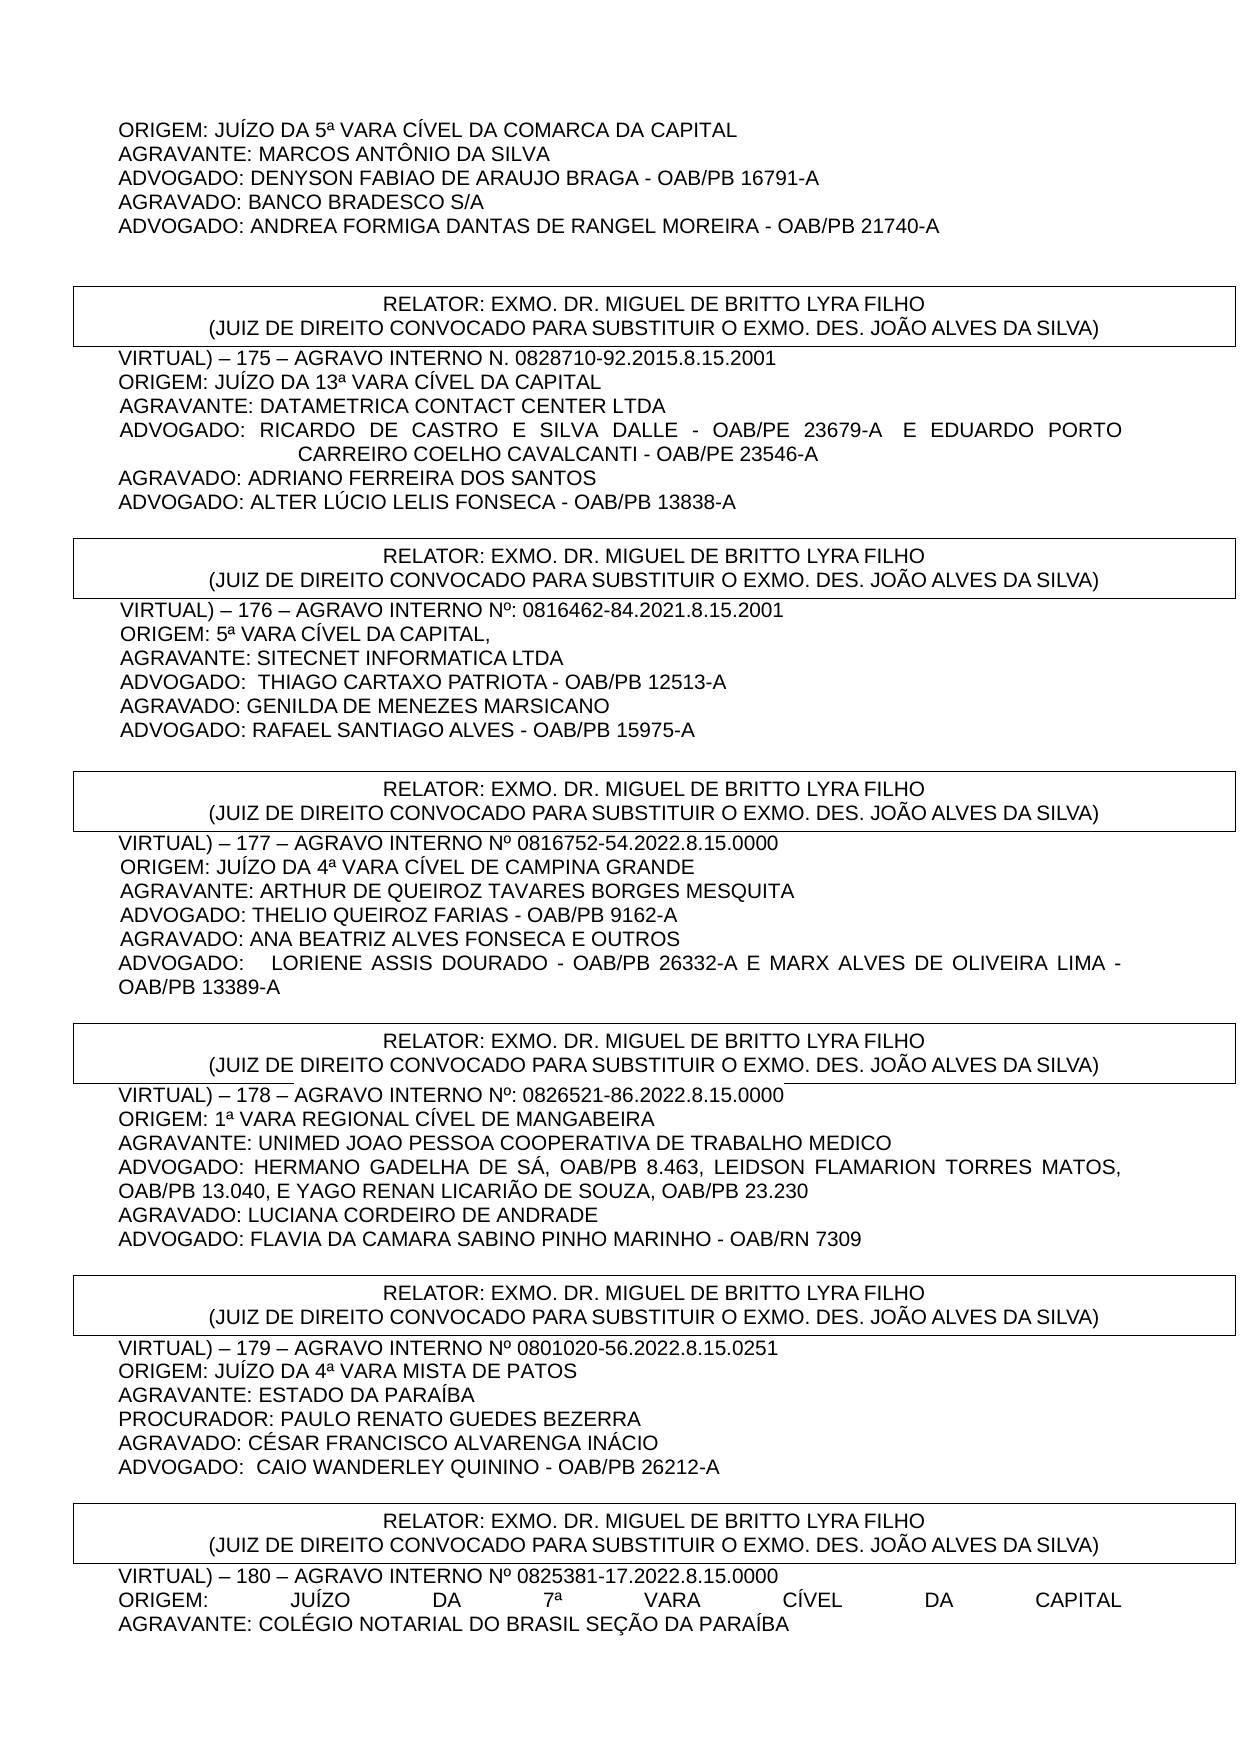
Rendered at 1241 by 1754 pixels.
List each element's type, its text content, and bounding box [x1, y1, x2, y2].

text ORIGEM: JUÍZO DA 4ª VARA MISTA DE PATOS [118, 1359, 1122, 1383]
text ADVOGADO: HERMANO GADELHA DE SÁ, OAB/PB 8.463, LEIDSON FLAMARION TORRES MATOS, OAB/PB 13.040, E YAGO RENAN LICARIÃO DE SOUZA, OAB/PB 23.230 [118, 1155, 1122, 1203]
text VIRTUAL) – 180 – AGRAVO INTERNO Nº 0825381-17.2022.8.15.0000 [118, 1564, 1122, 1587]
text VIRTUAL) – 177 – AGRAVO INTERNO Nº 0816752-54.2022.8.15.0000 [118, 832, 1122, 855]
text ADVOGADO: ALTER LÚCIO LELIS FONSECA - OAB/PB 13838-A [118, 490, 1122, 514]
text ORIGEM: JUÍZO DA 7ª VARA CÍVEL DA CAPITAL AGRAVANTE: COLÉGIO NOTARIAL DO BRASIL SEÇÃO DA PARAÍBA [118, 1587, 1122, 1635]
text AGRAVANTE: MARCOS ANTÔNIO DA SILVA [118, 142, 1122, 166]
text ORIGEM: JUÍZO DA 5ª VARA CÍVEL DA COMARCA DA CAPITAL [118, 118, 1122, 142]
text AGRAVADO: GENILDA DE MENEZES MARSICANO [120, 694, 1122, 718]
text ORIGEM: 5ª VARA CÍVEL DA CAPITAL, [120, 622, 1122, 646]
text ADVOGADO: THELIO QUEIROZ FARIAS - OAB/PB 9162-A [120, 903, 1122, 927]
text AGRAVANTE: UNIMED JOAO PESSOA COOPERATIVA DE TRABALHO MEDICO [118, 1131, 1122, 1155]
table_header RELATOR: EXMO. DR. MIGUEL DE BRITTO LYRA FILHO (JUIZ DE DIREITO CONVOCADO PARA SUBSTITUIR O EXMO. DES. JOÃO ALVES DA SILVA) [74, 1276, 1235, 1335]
table_header RELATOR: EXMO. DR. MIGUEL DE BRITTO LYRA FILHO (JUIZ DE DIREITO CONVOCADO PARA SUBSTITUIR O EXMO. DES. JOÃO ALVES DA SILVA) [74, 287, 1235, 346]
text VIRTUAL) – 175 – AGRAVO INTERNO N. 0828710-92.2015.8.15.2001 [118, 347, 1122, 370]
text ADVOGADO: CAIO WANDERLEY QUININO - OAB/PB 26212-A [118, 1455, 1122, 1479]
text ADVOGADO: ANDREA FORMIGA DANTAS DE RANGEL MOREIRA - OAB/PB 21740-A [118, 214, 1122, 238]
text AGRAVADO: LUCIANA CORDEIRO DE ANDRADE [118, 1203, 1122, 1227]
text ADVOGADO: DENYSON FABIAO DE ARAUJO BRAGA - OAB/PB 16791-A [118, 166, 1122, 190]
text ADVOGADO: FLAVIA DA CAMARA SABINO PINHO MARINHO - OAB/RN 7309 [118, 1227, 1122, 1251]
text ADVOGADO: RICARDO DE CASTRO E SILVA DALLE - OAB/PE 23679-A E EDUARDO PORTO CARREIRO COELHO CAVALCANTI - OAB/PE 23546-A [119, 418, 1122, 466]
text VIRTUAL) – 176 – AGRAVO INTERNO Nº: 0816462-84.2021.8.15.2001 [120, 599, 1122, 622]
table_header RELATOR: EXMO. DR. MIGUEL DE BRITTO LYRA FILHO (JUIZ DE DIREITO CONVOCADO PARA SUBSTITUIR O EXMO. DES. JOÃO ALVES DA SILVA) [74, 539, 1235, 598]
text ADVOGADO: RAFAEL SANTIAGO ALVES - OAB/PB 15975-A [120, 718, 1122, 742]
text ORIGEM: JUÍZO DA 13ª VARA CÍVEL DA CAPITAL [118, 370, 1122, 394]
text AGRAVADO: BANCO BRADESCO S/A [118, 190, 1122, 214]
text AGRAVANTE: SITECNET INFORMATICA LTDA [120, 646, 1122, 670]
text AGRAVADO: ANA BEATRIZ ALVES FONSECA E OUTROS [120, 927, 1122, 951]
table_header RELATOR: EXMO. DR. MIGUEL DE BRITTO LYRA FILHO (JUIZ DE DIREITO CONVOCADO PARA SUBSTITUIR O EXMO. DES. JOÃO ALVES DA SILVA) [74, 1504, 1235, 1563]
text AGRAVADO: CÉSAR FRANCISCO ALVARENGA INÁCIO [118, 1431, 1122, 1455]
table_header RELATOR: EXMO. DR. MIGUEL DE BRITTO LYRA FILHO (JUIZ DE DIREITO CONVOCADO PARA SUBSTITUIR O EXMO. DES. JOÃO ALVES DA SILVA) [74, 1024, 1235, 1083]
text AGRAVANTE: ESTADO DA PARAÍBA [118, 1383, 1122, 1407]
text VIRTUAL) – 179 – AGRAVO INTERNO Nº 0801020-56.2022.8.15.0251 [118, 1336, 1122, 1359]
text AGRAVANTE: ARTHUR DE QUEIROZ TAVARES BORGES MESQUITA [120, 879, 1122, 903]
text AGRAVADO: ADRIANO FERREIRA DOS SANTOS [118, 466, 1122, 490]
text ORIGEM: JUÍZO DA 4ª VARA CÍVEL DE CAMPINA GRANDE [120, 855, 1122, 879]
text ORIGEM: 1ª VARA REGIONAL CÍVEL DE MANGABEIRA [118, 1107, 1122, 1131]
text ADVOGADO: LORIENE ASSIS DOURADO - OAB/PB 26332-A E MARX ALVES DE OLIVEIRA LIMA - OAB/PB 13389-A [118, 951, 1122, 999]
text PROCURADOR: PAULO RENATO GUEDES BEZERRA [118, 1407, 1122, 1431]
table_header RELATOR: EXMO. DR. MIGUEL DE BRITTO LYRA FILHO (JUIZ DE DIREITO CONVOCADO PARA SUBSTITUIR O EXMO. DES. JOÃO ALVES DA SILVA) [74, 772, 1235, 831]
text ADVOGADO: THIAGO CARTAXO PATRIOTA - OAB/PB 12513-A [120, 670, 1122, 694]
text AGRAVANTE: DATAMETRICA CONTACT CENTER LTDA [119, 394, 1122, 418]
text VIRTUAL) – 178 – AGRAVO INTERNO Nº: 0826521-86.2022.8.15.0000 [118, 1084, 1122, 1107]
